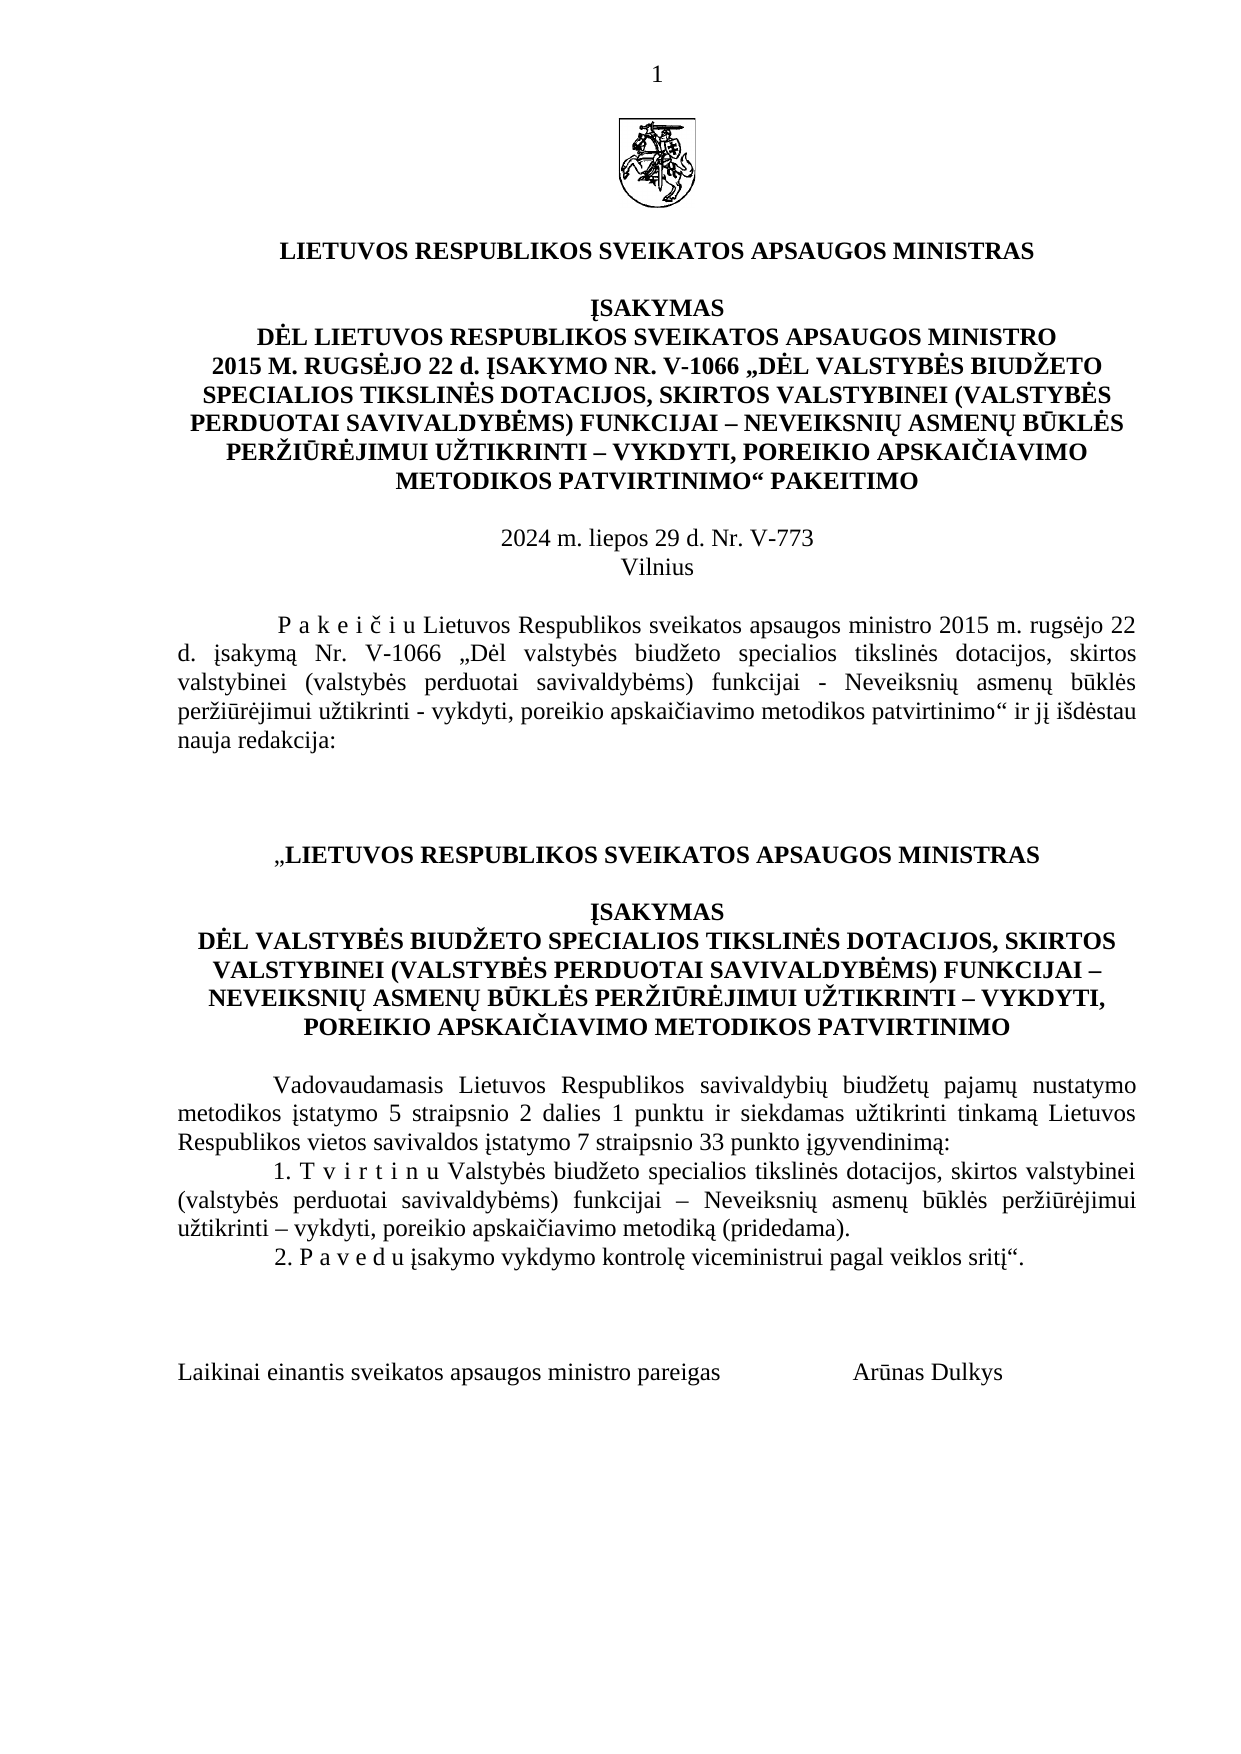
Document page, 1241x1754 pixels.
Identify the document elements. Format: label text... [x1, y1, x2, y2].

text ĮSAKYMAS [177, 897, 1137, 926]
text P a k e i č i u Lietuvos Respublikos sveikatos apsaugos ministro 2015 m. rugsėjo 22 d. įsakymą Nr. V-1066 „Dėl valstybės biudžeto specialios tikslinės dotacijos, skirtos valstybinei (valstybės perduotai savivaldybėms) funkcijai - Neveiksnių asmenų būklės peržiūrėjimui užtikrinti - vykdyti, poreikio apskaičiavimo metodikos patvirtinimo“ ir jį išdėstau nauja redakcija: [177, 610, 1137, 753]
text „Lietuvos Respublikos sveikatos apsaugos ministras [177, 840, 1137, 868]
text DĖL VALSTYBĖS BIUDŽETO SPECIALIOS TIKSLINĖS DOTACIJOS, SKIRTOS VALSTYBINEI (VALSTYBĖS PERDUOTai SAVIVALDYBĖMS) funkcijai –neveiksnių asmenų būklės peržiūrėjimui užtikrinti – vykdyti, poreikio APSKAIČIAVIMO METODIKos PATVIRTINIMO [177, 926, 1137, 1041]
text Lietuvos Respublikos sveikatos apsaugos ministras [177, 236, 1137, 265]
text 2015 M. RUGSĖJO 22 d. ĮSAKYMO NR. V-1066 „DĖL VALSTYBĖS BIUDŽETO SPECIALIOS TIKSLINĖS DOTACIJOS, SKIRTOS VALSTYBINEI (VALSTYBĖS PERDUOTai SAVIVALDYBĖMS) funkcijai – neveiksnių asmenų būklės peržiūrėjimui užtikrinti – vykdyti, poreikio APSKAIČIAVIMO METODIKos PATVIRTINIMO“ PAKEITIMO [177, 351, 1137, 495]
text DĖL lIETUVOS RESPUBLIKOS sveikatos apsaugos ministro [177, 322, 1137, 351]
text Vilnius [177, 552, 1137, 581]
text ĮSAKYMAS [177, 293, 1137, 322]
text 2024 m. liepos 29 d. Nr. V-773 [177, 523, 1137, 552]
text Vadovaudamasis Lietuvos Respublikos savivaldybių biudžetų pajamų nustatymo metodikos įstatymo 5 straipsnio 2 dalies 1 punktu ir siekdamas užtikrinti tinkamą Lietuvos Respublikos vietos savivaldos įstatymo 7 straipsnio 33 punkto įgyvendinimą: [177, 1070, 1137, 1156]
text 2. P a v e d u įsakymo vykdymo kontrolę viceministrui pagal veiklos sritį“. [177, 1242, 1137, 1271]
text Laikinai einantis sveikatos apsaugos ministro pareigas Arūnas Dulkys [177, 1357, 1137, 1386]
text 1. T v i r t i n u Valstybės biudžeto specialios tikslinės dotacijos, skirtos valstybinei (valstybės perduotai savivaldybėms) funkcijai – Neveiksnių asmenų būklės peržiūrėjimui užtikrinti – vykdyti, poreikio apskaičiavimo metodiką (pridedama). [177, 1156, 1137, 1242]
